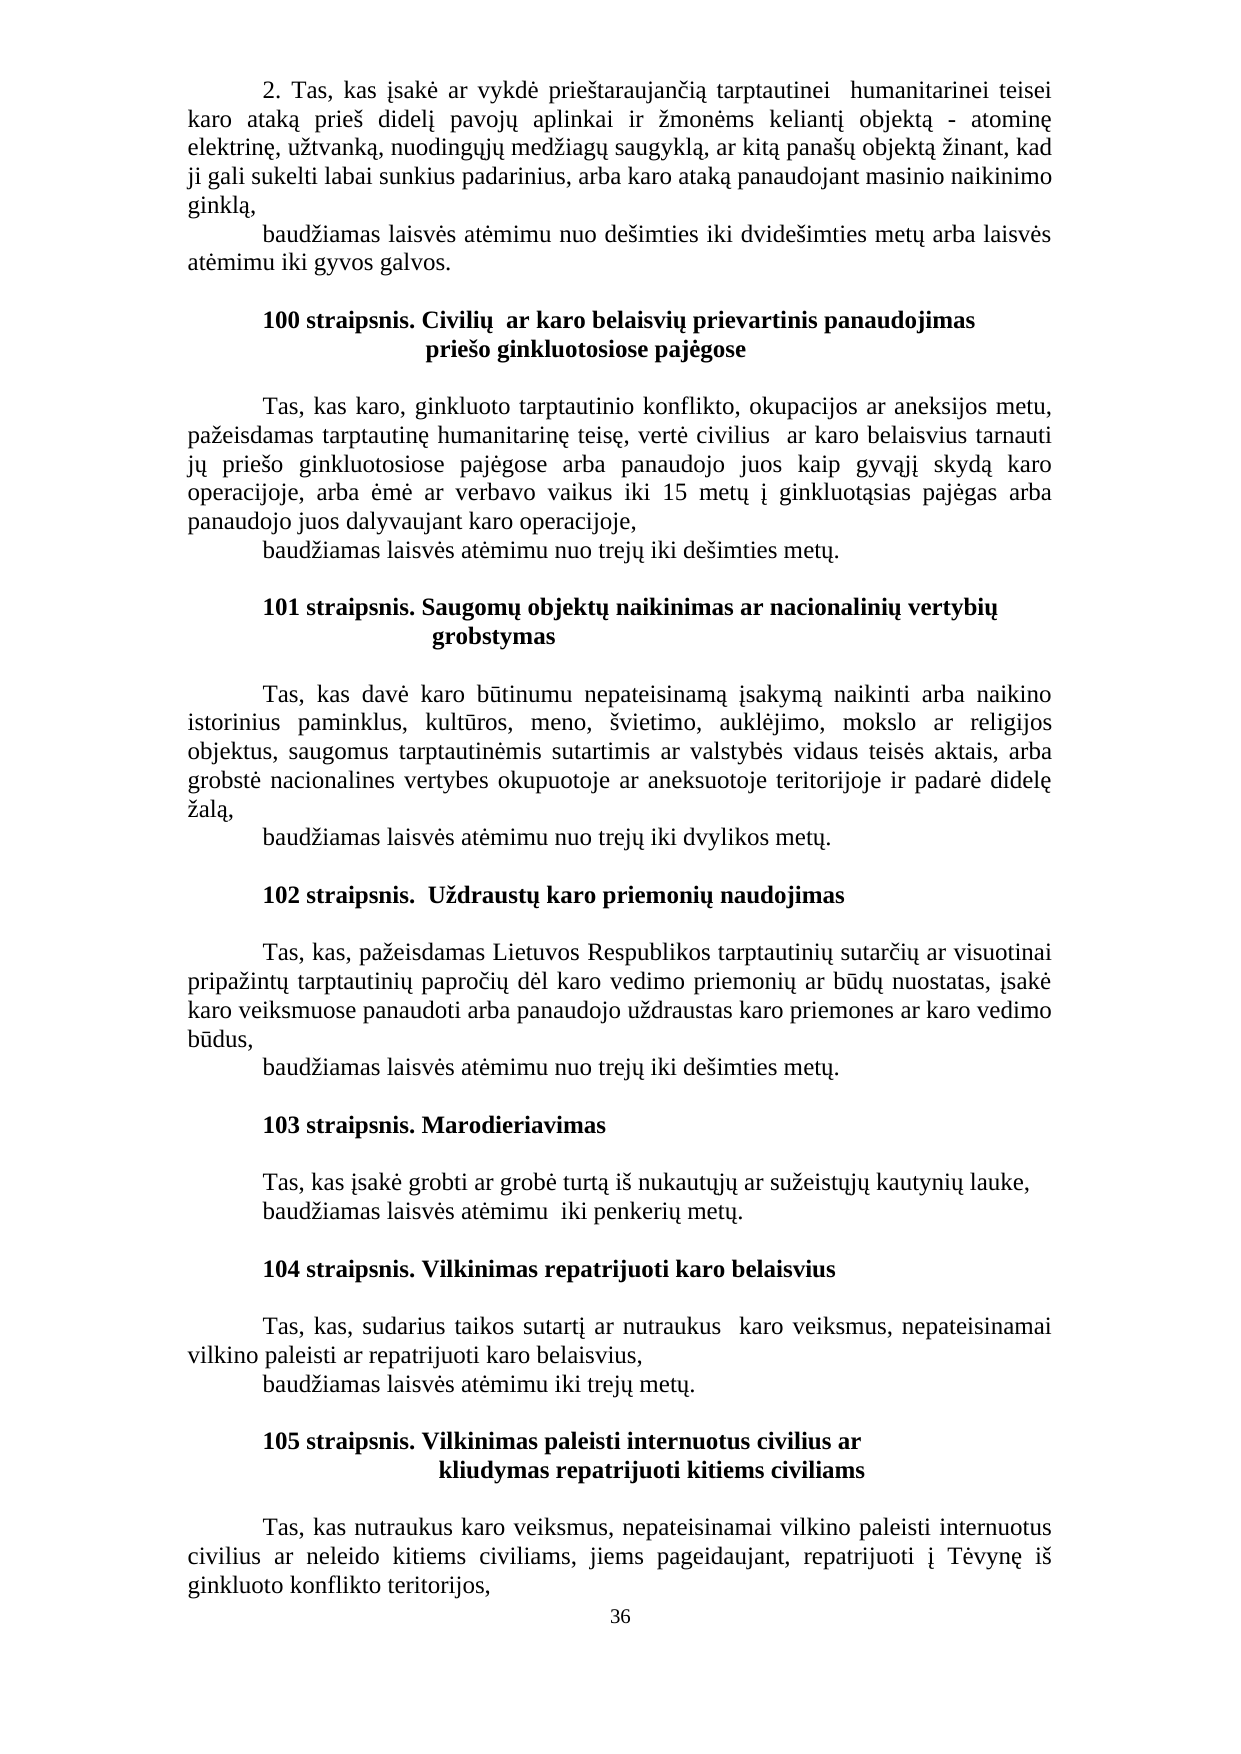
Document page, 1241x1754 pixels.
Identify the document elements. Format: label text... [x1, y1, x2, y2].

text Tas, kas įsakė grobti ar grobė turtą iš nukautųjų ar sužeistųjų kautynių lauke, [187, 1167, 1053, 1196]
text 2. Tas, kas įsakė ar vykdė prieštaraujančią tarptautinei humanitarinei teisei karo ataką prieš didelį pavojų aplinkai ir žmonėms keliantį objektą - atominę elektrinę, užtvanką, nuodingųjų medžiagų saugyklą, ar kitą panašų objektą žinant, kad ji gali sukelti labai sunkius padarinius, arba karo ataką panaudojant masinio naikinimo ginklą, [187, 75, 1053, 219]
text baudžiamas laisvės atėmimu iki trejų metų. [187, 1369, 1053, 1397]
text priešo ginkluotosiose pajėgose [187, 334, 1053, 362]
text baudžiamas laisvės atėmimu nuo trejų iki dešimties metų. [187, 1052, 1053, 1081]
text Tas, kas, pažeisdamas Lietuvos Respublikos tarptautinių sutarčių ar visuotinai pripažintų tarptautinių papročių dėl karo vedimo priemonių ar būdų nuostatas, įsakė karo veiksmuose panaudoti arba panaudojo uždraustas karo priemones ar karo vedimo būdus, [187, 937, 1053, 1052]
text Tas, kas davė karo būtinumu nepateisinamą įsakymą naikinti arba naikino istorinius paminklus, kultūros, meno, švietimo, auklėjimo, mokslo ar religijos objektus, saugomus tarptautinėmis sutartimis ar valstybės vidaus teisės aktais, arba grobstė nacionalines vertybes okupuotoje ar aneksuotoje teritorijoje ir padarė didelę žalą, [187, 679, 1053, 822]
text Tas, kas karo, ginkluoto tarptautinio konflikto, okupacijos ar aneksijos metu, pažeisdamas tarptautinę humanitarinę teisę, vertė civilius ar karo belaisvius tarnauti jų priešo ginkluotosiose pajėgose arba panaudojo juos kaip gyvąjį skydą karo operacijoje, arba ėmė ar verbavo vaikus iki 15 metų į ginkluotąsias pajėgas arba panaudojo juos dalyvaujant karo operacijoje, [187, 391, 1053, 535]
text 105 straipsnis. Vilkinimas paleisti internuotus civilius ar [187, 1426, 1053, 1455]
text 102 straipsnis. Uždraustų karo priemonių naudojimas [187, 880, 1053, 909]
text baudžiamas laisvės atėmimu nuo trejų iki dešimties metų. [187, 535, 1053, 564]
text 100 straipsnis. Civilių ar karo belaisvių prievartinis panaudojimas [187, 305, 1053, 334]
text kliudymas repatrijuoti kitiems civiliams [187, 1455, 1053, 1484]
text grobstymas [187, 621, 1053, 650]
text Tas, kas nutraukus karo veiksmus, nepateisinamai vilkino paleisti internuotus civilius ar neleido kitiems civiliams, jiems pageidaujant, repatrijuoti į Tėvynę iš ginkluoto konflikto teritorijos, [187, 1512, 1053, 1599]
text 103 straipsnis. Marodieriavimas [187, 1110, 1053, 1139]
text 101 straipsnis. Saugomų objektų naikinimas ar nacionalinių vertybių [187, 592, 1053, 621]
text baudžiamas laisvės atėmimu nuo dešimties iki dvidešimties metų arba laisvės atėmimu iki gyvos galvos. [187, 219, 1053, 276]
text baudžiamas laisvės atėmimu nuo trejų iki dvylikos metų. [187, 822, 1053, 851]
text 104 straipsnis. Vilkinimas repatrijuoti karo belaisvius [187, 1254, 1053, 1282]
text baudžiamas laisvės atėmimu iki penkerių metų. [187, 1196, 1053, 1225]
text Tas, kas, sudarius taikos sutartį ar nutraukus karo veiksmus, nepateisinamai vilkino paleisti ar repatrijuoti karo belaisvius, [187, 1311, 1053, 1369]
